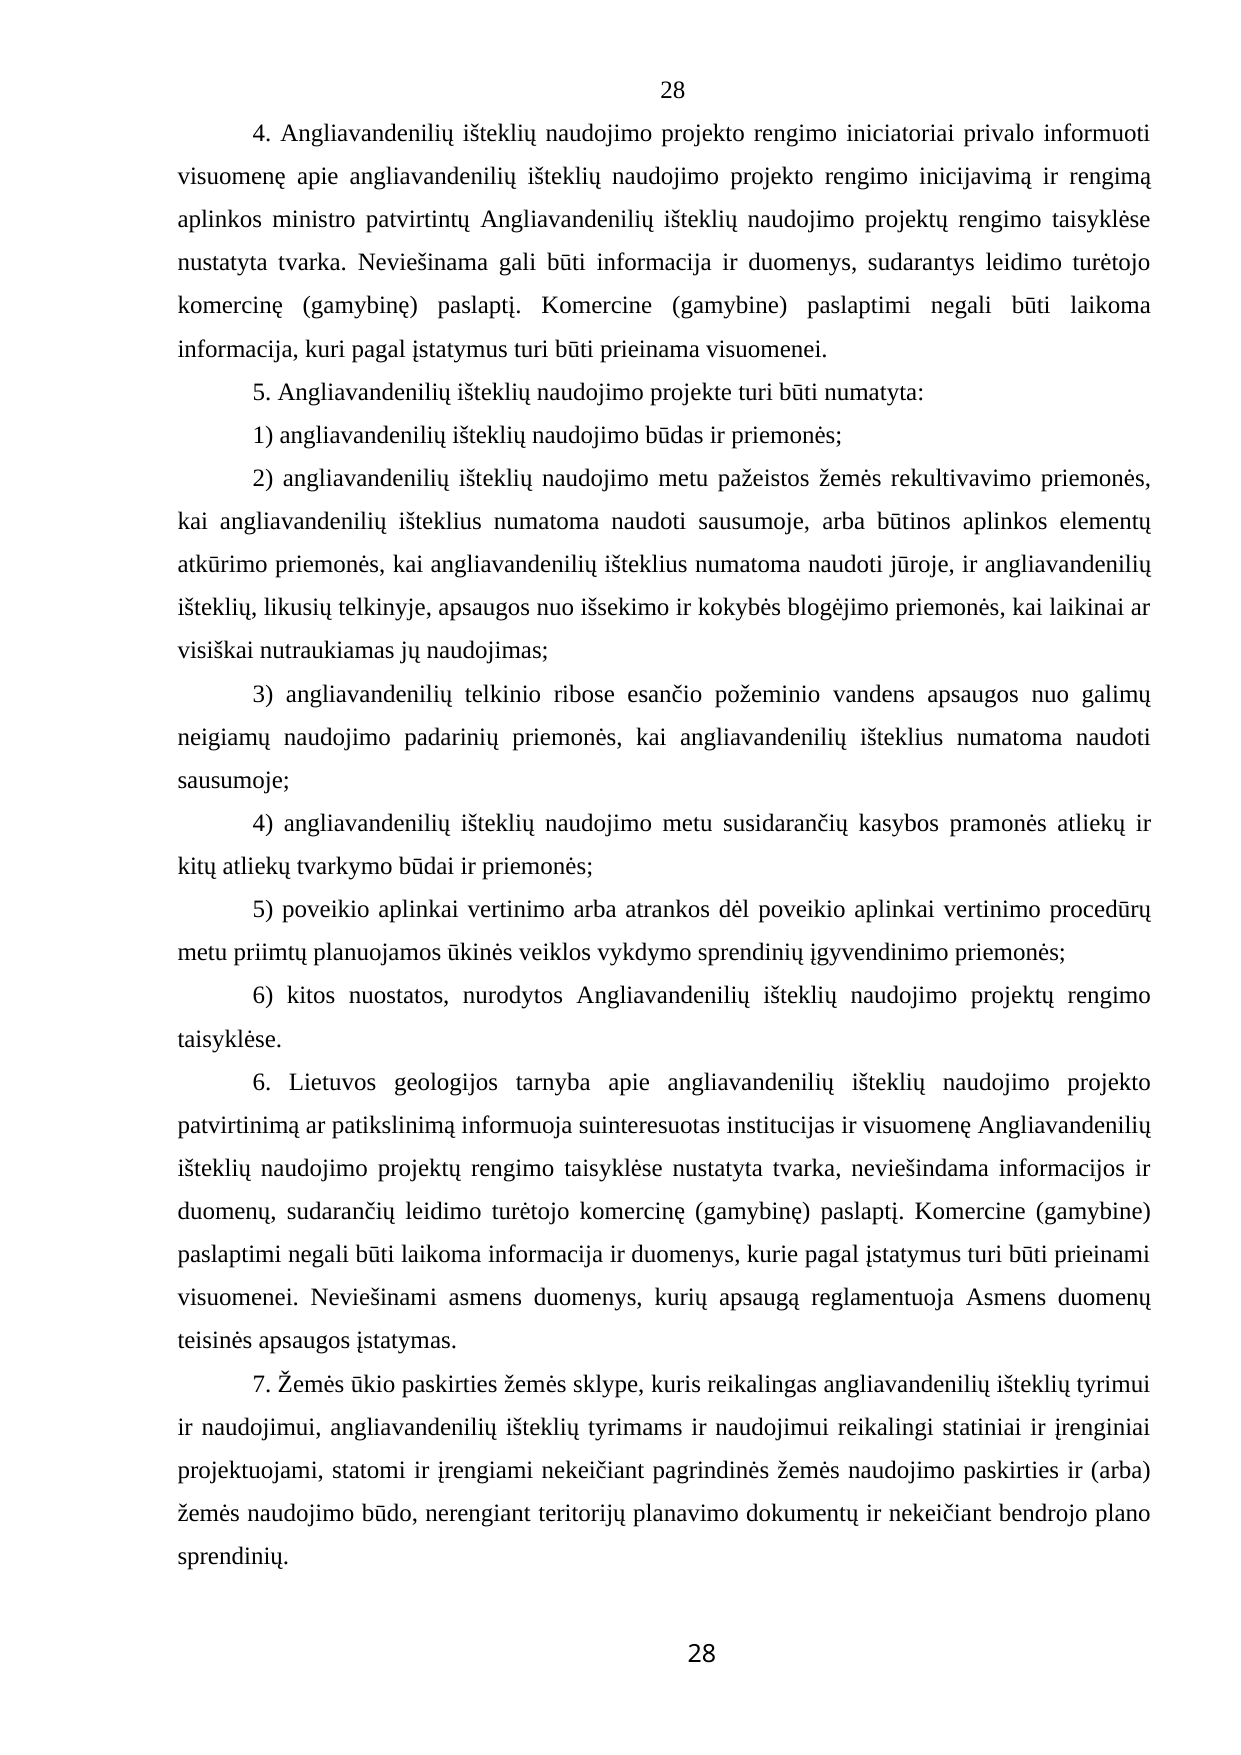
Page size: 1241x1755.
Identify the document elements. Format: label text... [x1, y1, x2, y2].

text 4. Angliavandenilių išteklių naudojimo projekto rengimo iniciatoriai privalo informuoti visuomenę apie angliavandenilių išteklių naudojimo projekto rengimo inicijavimą ir rengimą aplinkos ministro patvirtintų Angliavandenilių išteklių naudojimo projektų rengimo taisyklėse nustatyta tvarka. Neviešinama gali būti informacija ir duomenys, sudarantys leidimo turėtojo komercinę (gamybinę) paslaptį. Komercine (gamybine) paslaptimi negali būti laikoma informacija, kuri pagal įstatymus turi būti prieinama visuomenei. [177, 118, 1152, 362]
text 5. Angliavandenilių išteklių naudojimo projekte turi būti numatyta: [177, 377, 1152, 406]
text 3) angliavandenilių telkinio ribose esančio požeminio vandens apsaugos nuo galimų neigiamų naudojimo padarinių priemonės, kai angliavandenilių išteklius numatoma naudoti sausumoje; [177, 679, 1152, 794]
text 5) poveikio aplinkai vertinimo arba atrankos dėl poveikio aplinkai vertinimo procedūrų metu priimtų planuojamos ūkinės veiklos vykdymo sprendinių įgyvendinimo priemonės; [177, 894, 1152, 966]
text 7. Žemės ūkio paskirties žemės sklype, kuris reikalingas angliavandenilių išteklių tyrimui ir naudojimui, angliavandenilių išteklių tyrimams ir naudojimui reikalingi statiniai ir įrenginiai projektuojami, statomi ir įrengiami nekeičiant pagrindinės žemės naudojimo paskirties ir (arba) žemės naudojimo būdo, nerengiant teritorijų planavimo dokumentų ir nekeičiant bendrojo plano sprendinių. [177, 1369, 1152, 1570]
text 1) angliavandenilių išteklių naudojimo būdas ir priemonės; [177, 420, 1152, 449]
text 6) kitos nuostatos, nurodytos Angliavandenilių išteklių naudojimo projektų rengimo taisyklėse. [177, 981, 1152, 1052]
text 6. Lietuvos geologijos tarnyba apie angliavandenilių išteklių naudojimo projekto patvirtinimą ar patikslinimą informuoja suinteresuotas institucijas ir visuomenę Angliavandenilių išteklių naudojimo projektų rengimo taisyklėse nustatyta tvarka, neviešindama informacijos ir duomenų, sudarančių leidimo turėtojo komercinę (gamybinę) paslaptį. Komercine (gamybine) paslaptimi negali būti laikoma informacija ir duomenys, kurie pagal įstatymus turi būti prieinami visuomenei. Neviešinami asmens duomenys, kurių apsaugą reglamentuoja Asmens duomenų teisinės apsaugos įstatymas. [177, 1067, 1152, 1354]
text 4) angliavandenilių išteklių naudojimo metu susidarančių kasybos pramonės atliekų ir kitų atliekų tvarkymo būdai ir priemonės; [177, 808, 1152, 880]
text 2) angliavandenilių išteklių naudojimo metu pažeistos žemės rekultivavimo priemonės, kai angliavandenilių išteklius numatoma naudoti sausumoje, arba būtinos aplinkos elementų atkūrimo priemonės, kai angliavandenilių išteklius numatoma naudoti jūroje, ir angliavandenilių išteklių, likusių telkinyje, apsaugos nuo išsekimo ir kokybės blogėjimo priemonės, kai laikinai ar visiškai nutraukiamas jų naudojimas; [177, 463, 1152, 664]
